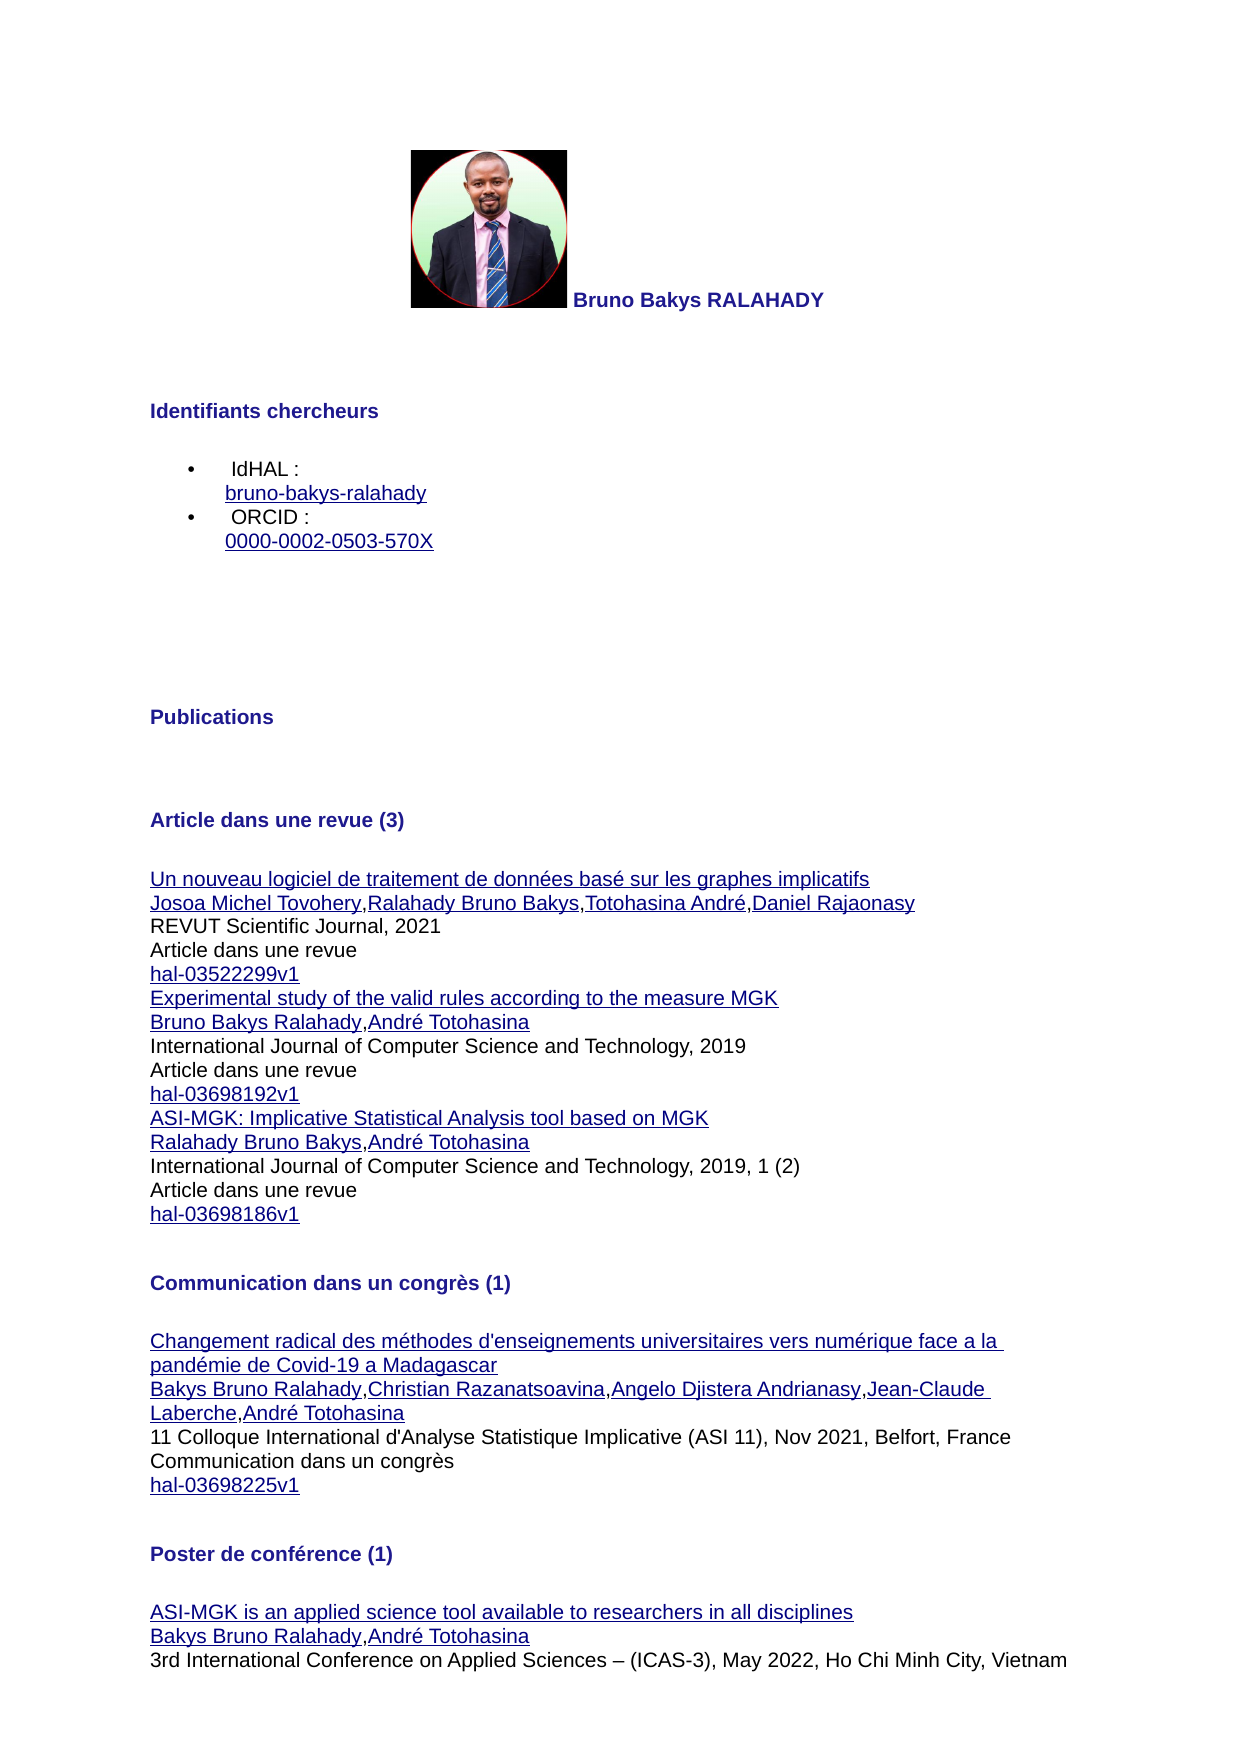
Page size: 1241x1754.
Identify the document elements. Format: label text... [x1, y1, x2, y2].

table_header Changement radical des méthodes d'enseignements universitaires vers numérique face a la pandémie de Covid-19 a Madagascar Bakys Bruno Ralahady,Christian Razanatsoavina,Angelo Djistera Andrianasy,Jean-Claude Laberche,André Totohasina 11 Colloque International d'Analyse Statistique Implicative (ASI 11), Nov 2021, Belfort, France Communication dans un congrès hal-03698225v1 [150, 1329, 1090, 1497]
list 0000-0002-0503-570X [187, 529, 1090, 553]
picture [410, 150, 568, 308]
list bruno-bakys-ralahady [187, 481, 1090, 505]
table_cell ASI-MGK: Implicative Statistical Analysis tool based on MGK Ralahady Bruno Bakys,André Totohasina International Journal of Computer Science and Technology, 2019, 1 (2) Article dans une revue hal-03698186v1 [150, 1106, 1090, 1226]
subtitle Communication dans un congrès (1) [150, 1271, 1090, 1294]
subtitle Identifiants chercheurs [150, 399, 1090, 423]
subtitle Bruno Bakys RALAHADY [150, 150, 1090, 312]
table_cell Experimental study of the valid rules according to the measure MGK Bruno Bakys Ralahady,André Totohasina International Journal of Computer Science and Technology, 2019 Article dans une revue hal-03698192v1 [150, 986, 1090, 1106]
subtitle Poster de conférence (1) [150, 1541, 1090, 1565]
table_header Un nouveau logiciel de traitement de données basé sur les graphes implicatifs Josoa Michel Tovohery,Ralahady Bruno Bakys,Totohasina André,Daniel Rajaonasy REVUT Scientific Journal, 2021 Article dans une revue hal-03522299v1 [150, 866, 1090, 986]
subtitle Publications [150, 705, 1090, 729]
subtitle Article dans une revue (3) [150, 808, 1090, 832]
table_header ASI-MGK is an applied science tool available to researchers in all disciplines Bakys Bruno Ralahady,André Totohasina 3rd International Conference on Applied Sciences – (ICAS-3), May 2022, Ho Chi Minh City, Vietnam [150, 1600, 1090, 1672]
list ORCID : [187, 505, 1090, 529]
list IdHAL : [187, 457, 1090, 481]
